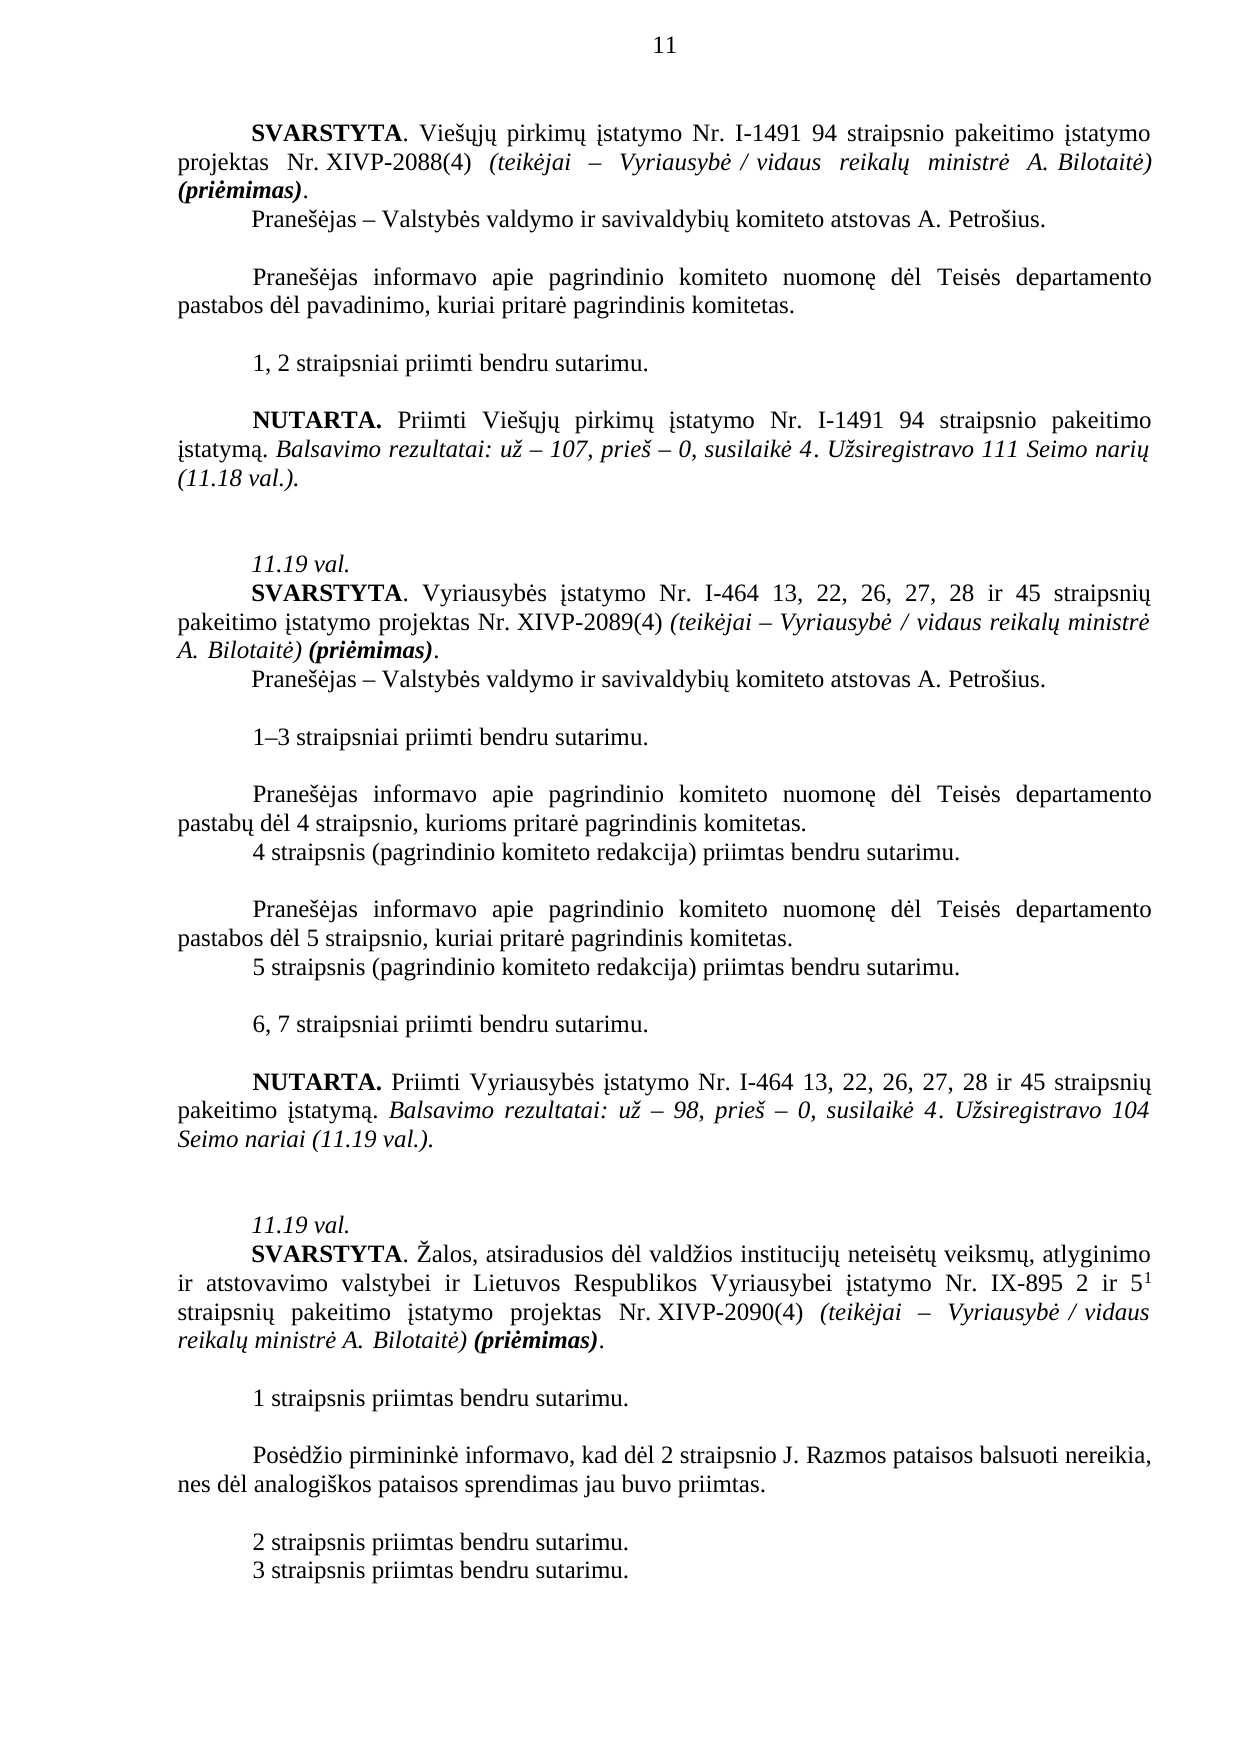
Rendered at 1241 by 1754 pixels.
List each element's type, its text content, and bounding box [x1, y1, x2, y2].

text Pranešėjas informavo apie pagrindinio komiteto nuomonę dėl Teisės departamento pastabos dėl pavadinimo, kuriai pritarė pagrindinis komitetas. [177, 262, 1152, 319]
text 4 straipsnis (pagrindinio komiteto redakcija) priimtas bendru sutarimu. [177, 837, 1152, 866]
text Pranešėjas informavo apie pagrindinio komiteto nuomonę dėl Teisės departamento pastabų dėl 4 straipsnio, kurioms pritarė pagrindinis komitetas. [177, 779, 1152, 837]
text SVARSTYTA. Žalos, atsiradusios dėl valdžios institucijų neteisėtų veiksmų, atlyginimo ir atstovavimo valstybei ir Lietuvos Respublikos Vyriausybei įstatymo Nr. IX-895 2 ir 51 straipsnių pakeitimo įstatymo projektas Nr. XIVP-2090(4) (teikėjai – Vyriausybė / vidaus reikalų ministrė A. Bilotaitė) (priėmimas). [177, 1239, 1152, 1354]
text 1–3 straipsniai priimti bendru sutarimu. [177, 722, 1152, 751]
text NUTARTA. Priimti Viešųjų pirkimų įstatymo Nr. I-1491 94 straipsnio pakeitimo įstatymą. Balsavimo rezultatai: už – 107, prieš – 0, susilaikė 4. Užsiregistravo 111 Seimo narių (11.18 val.). [177, 406, 1152, 492]
text 2 straipsnis priimtas bendru sutarimu. [177, 1527, 1152, 1556]
text 3 straipsnis priimtas bendru sutarimu. [177, 1556, 1152, 1584]
text 11.19 val. [177, 549, 1152, 578]
text 1, 2 straipsniai priimti bendru sutarimu. [177, 348, 1152, 377]
text Pranešėjas – Valstybės valdymo ir savivaldybių komiteto atstovas A. Petrošius. [177, 664, 1152, 693]
text NUTARTA. Priimti Vyriausybės įstatymo Nr. I-464 13, 22, 26, 27, 28 ir 45 straipsnių pakeitimo įstatymą. Balsavimo rezultatai: už – 98, prieš – 0, susilaikė 4. Užsiregistravo 104 Seimo nariai (11.19 val.). [177, 1067, 1152, 1153]
text Pranešėjas informavo apie pagrindinio komiteto nuomonę dėl Teisės departamento pastabos dėl 5 straipsnio, kuriai pritarė pagrindinis komitetas. [177, 894, 1152, 952]
text 5 straipsnis (pagrindinio komiteto redakcija) priimtas bendru sutarimu. [177, 952, 1152, 981]
text SVARSTYTA. Vyriausybės įstatymo Nr. I-464 13, 22, 26, 27, 28 ir 45 straipsnių pakeitimo įstatymo projektas Nr. XIVP-2089(4) (teikėjai – Vyriausybė / vidaus reikalų ministrė A. Bilotaitė) (priėmimas). [177, 578, 1152, 664]
text 6, 7 straipsniai priimti bendru sutarimu. [177, 1009, 1152, 1038]
text 1 straipsnis priimtas bendru sutarimu. [177, 1383, 1152, 1412]
text SVARSTYTA. Viešųjų pirkimų įstatymo Nr. I-1491 94 straipsnio pakeitimo įstatymo projektas Nr. XIVP-2088(4) (teikėjai – Vyriausybė / vidaus reikalų ministrė A. Bilotaitė) (priėmimas). [177, 118, 1152, 204]
text 11.19 val. [177, 1211, 1152, 1239]
text Posėdžio pirmininkė informavo, kad dėl 2 straipsnio J. Razmos pataisos balsuoti nereikia, nes dėl analogiškos pataisos sprendimas jau buvo priimtas. [177, 1441, 1152, 1498]
text Pranešėjas – Valstybės valdymo ir savivaldybių komiteto atstovas A. Petrošius. [177, 204, 1152, 233]
